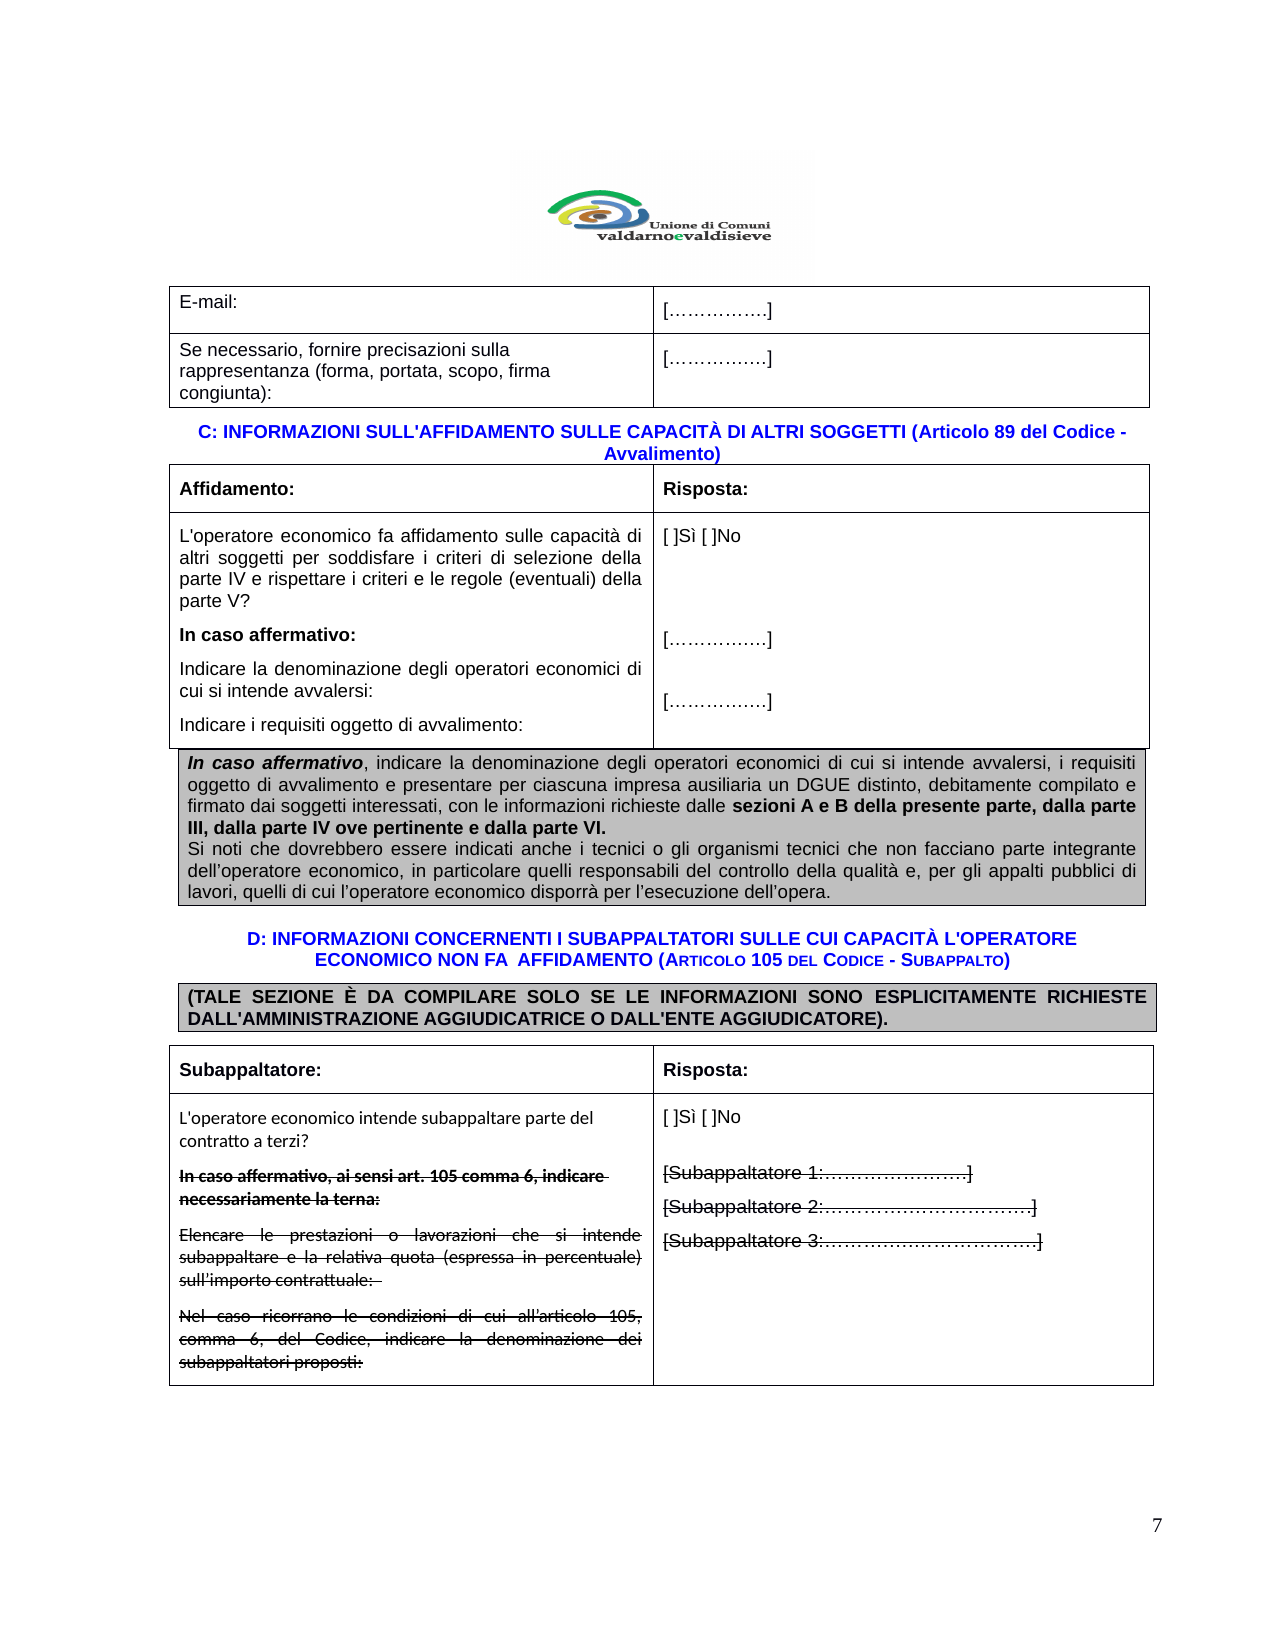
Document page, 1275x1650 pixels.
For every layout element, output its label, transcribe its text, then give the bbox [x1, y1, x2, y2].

title C: Informazioni sull'affidamento SULLE Capacità di altri soggetti (Articolo 89 del Codice - Avvalimento) [187, 421, 1137, 464]
table_cell L'operatore economico intende subappaltare parte del contratto a terzi? In caso affermativo, ai sensi art. 105 comma 6, indicare necessariamente la terna: Elencare le prestazioni o lavorazioni che si intende subappaltare e la relativa quota (espressa in percentuale) sull’importo contrattuale: Nel caso ricorrano le condizioni di cui all’articolo 105, comma 6, del Codice, indicare la denominazione dei subappaltatori proposti: [170, 1094, 653, 1385]
table_cell L'operatore economico fa affidamento sulle capacità di altri soggetti per soddisfare i criteri di selezione della parte IV e rispettare i criteri e le regole (eventuali) della parte V? In caso affermativo: Indicare la denominazione degli operatori economici di cui si intende avvalersi: Indicare i requisiti oggetto di avvalimento: [170, 513, 653, 748]
table_header Risposta: [654, 465, 1149, 512]
table_cell [………….…] [654, 334, 1149, 407]
title (TALE SEZIONE È DA COMPILARE SOLO SE LE INFORMAZIONI SONO ESPLICITAMENTE RICHIESTE DALL'AMMINISTRAZIONE AGGIUDICATRICE O DALL'ENTE AGGIUDICATORE). [179, 984, 1156, 1031]
table_header Affidamento: [170, 465, 653, 512]
table_header Risposta: [654, 1046, 1153, 1092]
table_cell […………….] [654, 287, 1149, 333]
table_cell E-mail: [170, 287, 653, 333]
title D: Informazioni concernenti i subappaltatori sulle cui capacità l'operatore economico non fa affidamento (Articolo 105 del Codice - Subappalto) [187, 927, 1137, 971]
table_cell Se necessario, fornire precisazioni sulla rappresentanza (forma, portata, scopo, firma congiunta): [170, 334, 653, 407]
text In caso affermativo, indicare la denominazione degli operatori economici di cui si intende avvalersi, i requisiti oggetto di avvalimento e presentare per ciascuna impresa ausiliaria un DGUE distinto, debitamente compilato e firmato dai soggetti interessati, con le informazioni richieste dalle sezioni A e B della presente parte, dalla parte III, dalla parte IV ove pertinente e dalla parte VI. [179, 750, 1145, 835]
table_cell [ ]Sì [ ]No [………….…] [………….…] [654, 513, 1149, 748]
text Si noti che dovrebbero essere indicati anche i tecnici o gli organismi tecnici che non facciano parte integrante dell’operatore economico, in particolare quelli responsabili del controllo della qualità e, per gli appalti pubblici di lavori, quelli di cui l’operatore economico disporrà per l’esecuzione dell’opera. [179, 835, 1145, 905]
table_header Subappaltatore: [170, 1046, 653, 1092]
table_cell [ ]Sì [ ]No [Subappaltatore 1:………………….] [Subappaltatore 2:………….……………….] [Subappaltatore 3:……….….……………….] [654, 1094, 1153, 1385]
